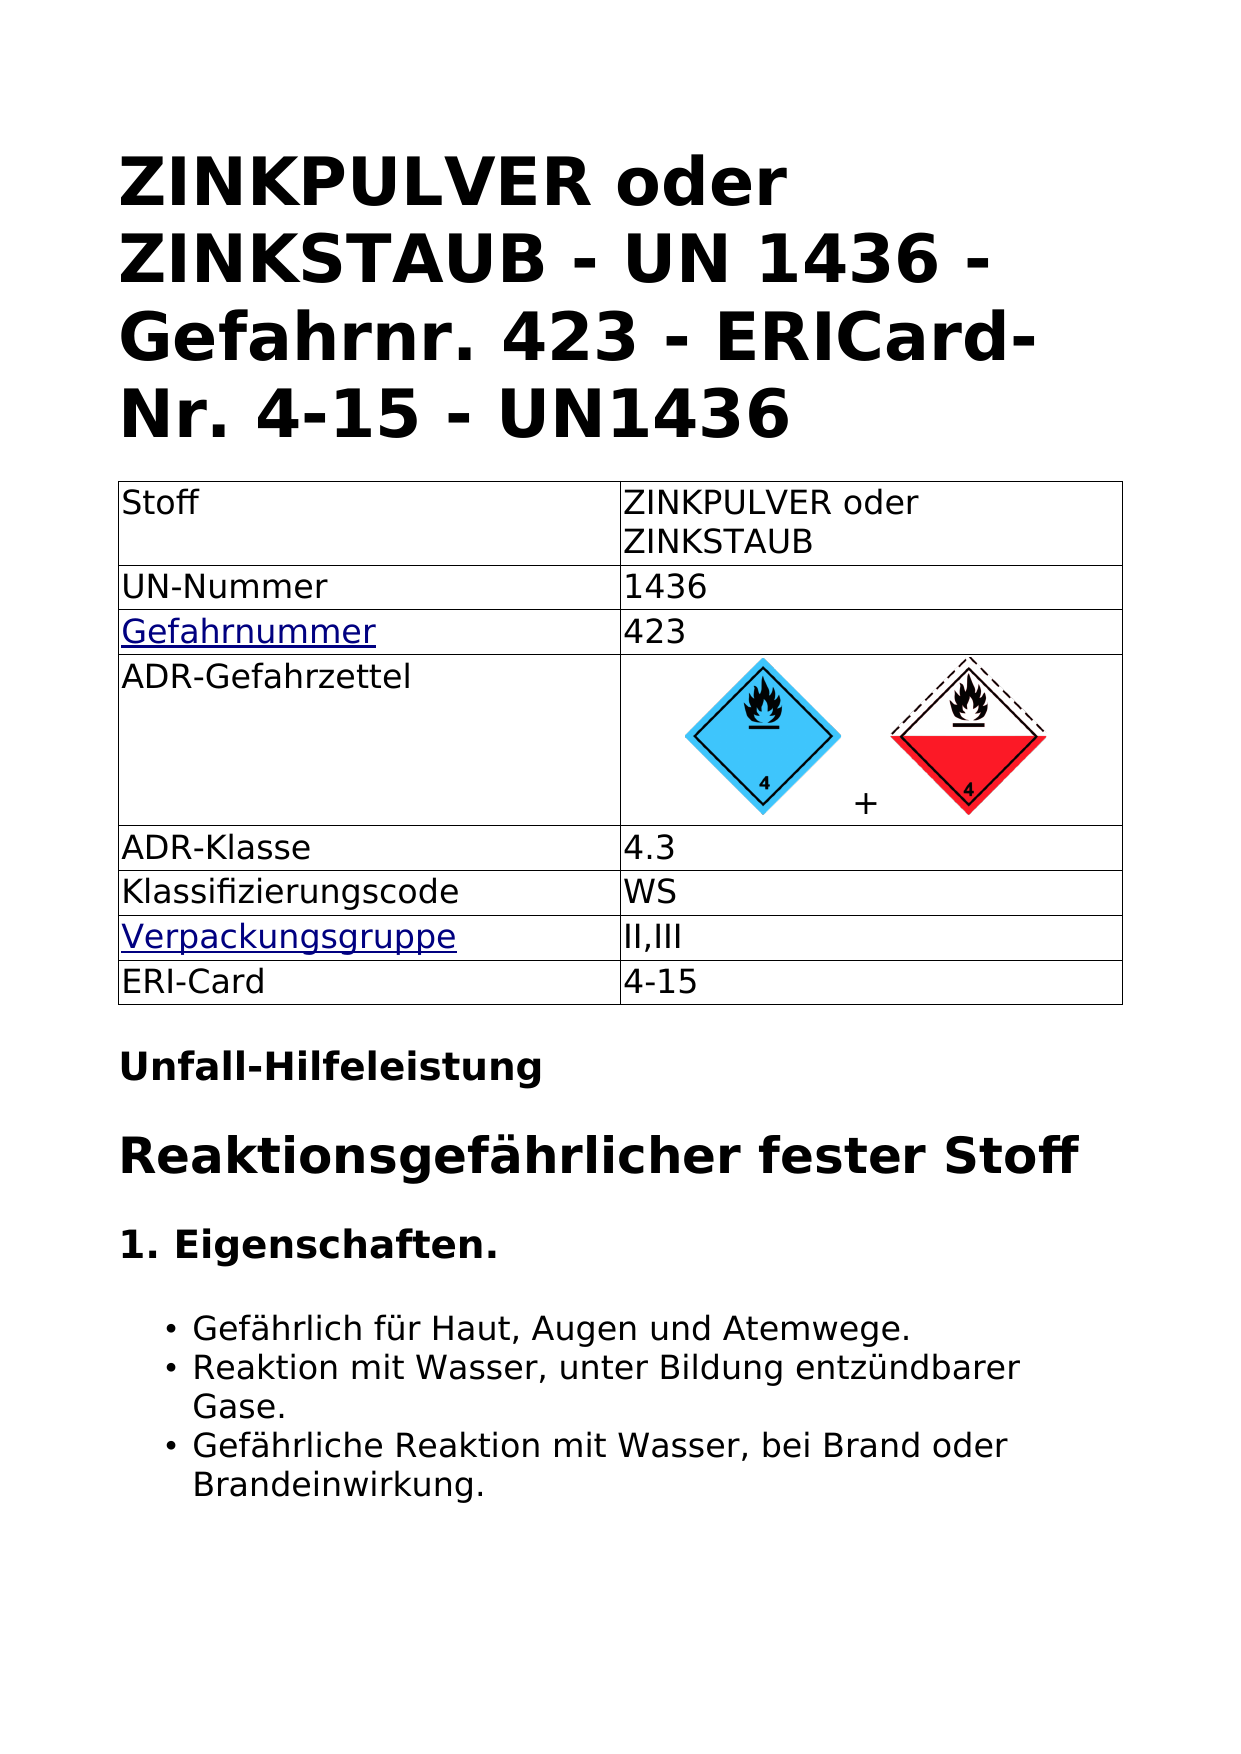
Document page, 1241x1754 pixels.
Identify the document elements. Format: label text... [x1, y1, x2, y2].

table_cell Gefahrnummer [119, 610, 620, 654]
table_cell 4.3 [621, 826, 1122, 870]
table_cell Klassifizierungscode [119, 871, 620, 915]
subtitle Reaktionsgefährlicher fester Stoff [118, 1127, 1122, 1185]
table_header Stoff [119, 482, 620, 564]
table_cell 423 [621, 610, 1122, 654]
table_cell UN-Nummer [119, 566, 620, 609]
picture [685, 658, 842, 815]
table_cell 4-15 [621, 961, 1122, 1004]
subtitle ZINKPULVER oder ZINKSTAUB - UN 1436 - Gefahrnr. 423 - ERICard-Nr. 4-15 - UN1436 [118, 143, 1122, 453]
table_cell ERI-Card [119, 961, 620, 1004]
list Reaktion mit Wasser, unter Bildung entzündbarer Gase. [177, 1349, 1122, 1426]
table_cell Verpackungsgruppe [119, 916, 620, 959]
list Gefährlich für Haut, Augen und Atemwege. [177, 1310, 1122, 1349]
table_cell WS [621, 871, 1122, 915]
table_cell + [621, 655, 1122, 825]
list Gefährliche Reaktion mit Wasser, bei Brand oder Brandeinwirkung. [177, 1426, 1122, 1504]
table_cell II,III [621, 916, 1122, 959]
subtitle 1. Eigenschaften. [118, 1223, 1122, 1268]
picture [890, 657, 1047, 815]
subtitle Unfall-Hilfeleistung [118, 1044, 1122, 1089]
table_cell ADR-Gefahrzettel [119, 655, 620, 825]
table_cell 1436 [621, 566, 1122, 609]
table_cell ADR-Klasse [119, 826, 620, 870]
table_header ZINKPULVER oder ZINKSTAUB [621, 482, 1122, 564]
